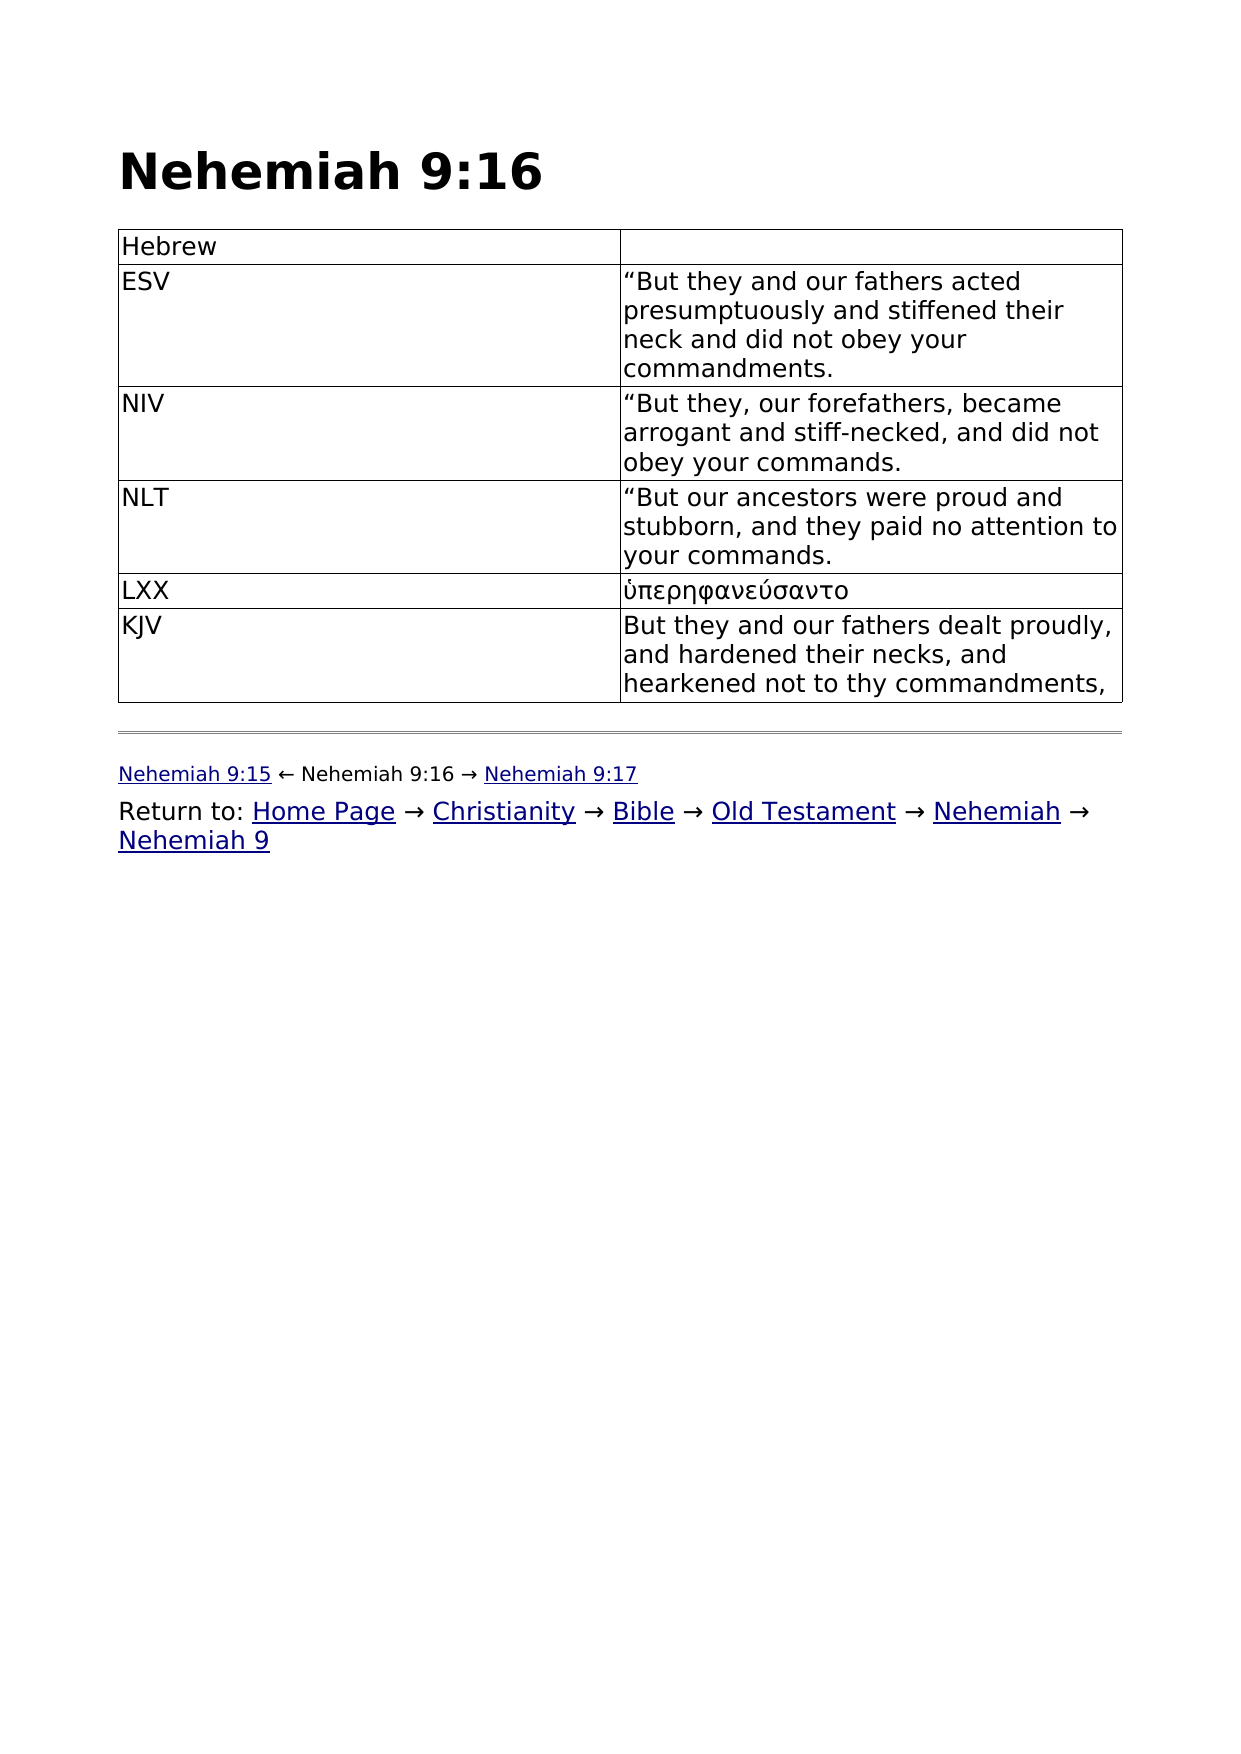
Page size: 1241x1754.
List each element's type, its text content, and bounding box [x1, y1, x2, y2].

table_cell NLT [119, 481, 620, 573]
text Return to: Home Page → Christianity → Bible → Old Testament → Nehemiah → Nehemiah 9 [118, 797, 1122, 855]
table_header Hebrew [119, 230, 620, 264]
table_cell KJV [119, 609, 620, 702]
table_cell But they and our fathers dealt proudly, and hardened their necks, and hearkened not to thy commandments, [621, 609, 1122, 702]
table_cell ESV [119, 265, 620, 386]
table_cell “But they, our forefathers, became arrogant and stiff-necked, and did not obey your commands. [621, 387, 1122, 480]
table_cell “But they and our fathers acted presumptuously and stiffened their neck and did not obey your commandments. [621, 265, 1122, 386]
table_cell “But our ancestors were proud and stubborn, and they paid no attention to your commands. [621, 481, 1122, 573]
table_cell ὑπερηφανεύσαντο [621, 574, 1122, 608]
table_header [621, 230, 1122, 264]
table_cell LXX [119, 574, 620, 608]
table_cell NIV [119, 387, 620, 480]
subtitle Nehemiah 9:16 [118, 143, 1122, 201]
text Nehemiah 9:15 ← Nehemiah 9:16 → Nehemiah 9:17 [118, 763, 1122, 797]
